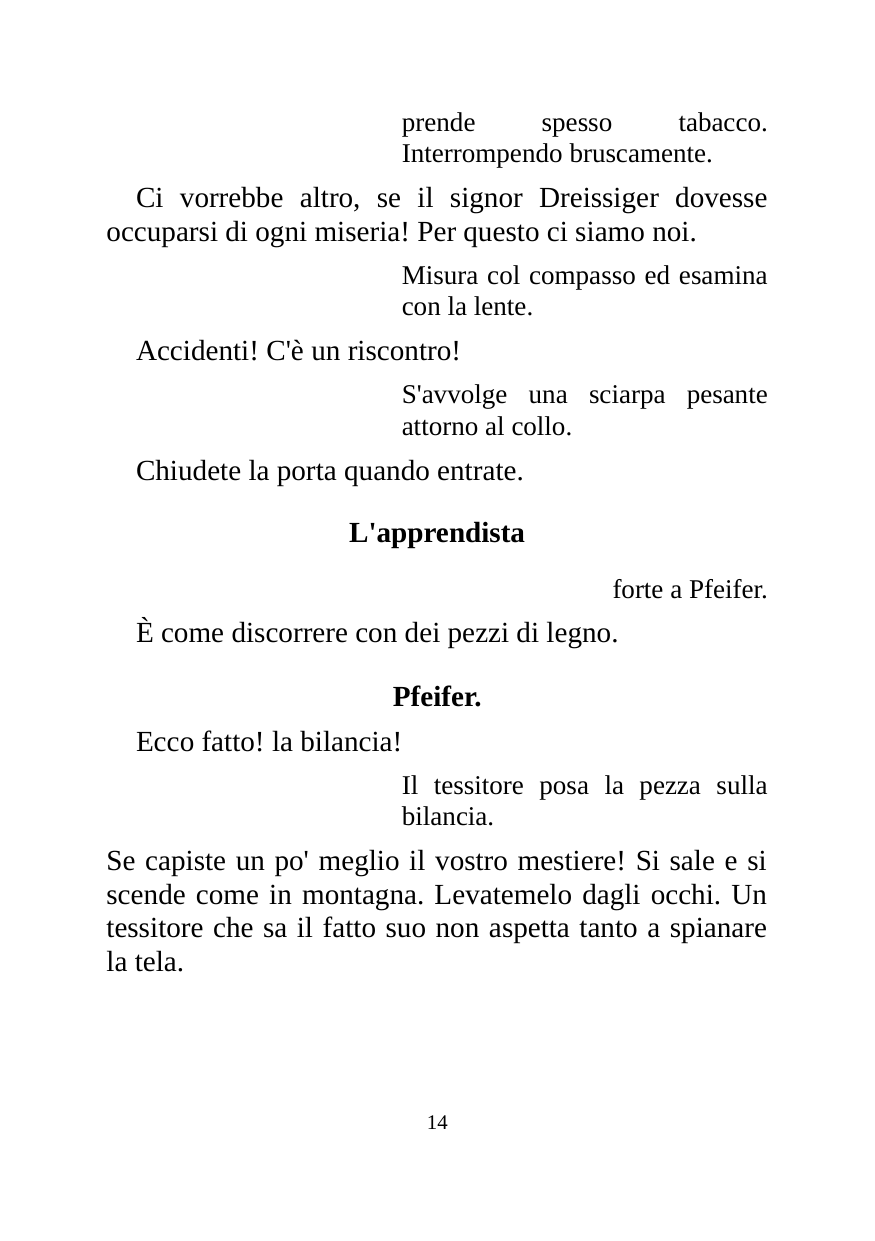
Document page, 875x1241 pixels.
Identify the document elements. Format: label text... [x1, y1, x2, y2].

text Pfeifer. [106, 679, 768, 712]
text prende spesso tabacco. Interrompendo bruscamente. [402, 106, 768, 168]
text Accidenti! C'è un riscontro! [106, 333, 768, 367]
text forte a Pfeifer. [402, 573, 768, 604]
text L'apprendista [106, 516, 768, 549]
text Misura col compasso ed esamina con la lente. [402, 259, 768, 321]
text Se capiste un po' meglio il vostro mestiere! Si sale e si scende come in montagna. Levatemelo dagli occhi. Un tessitore che sa il fatto suo non aspetta tanto a spianare la tela. [106, 843, 768, 977]
text Chiudete la porta quando entrate. [106, 453, 768, 486]
text È come discorrere con dei pezzi di legno. [106, 616, 768, 649]
text Il tessitore posa la pezza sulla bilancia. [402, 769, 768, 832]
text Ecco fatto! la bilancia! [106, 724, 768, 757]
text S'avvolge una sciarpa pesante attorno al collo. [402, 378, 768, 441]
text Ci vorrebbe altro, se il signor Dreissiger dovesse occuparsi di ogni miseria! Per questo ci siamo noi. [106, 180, 768, 247]
